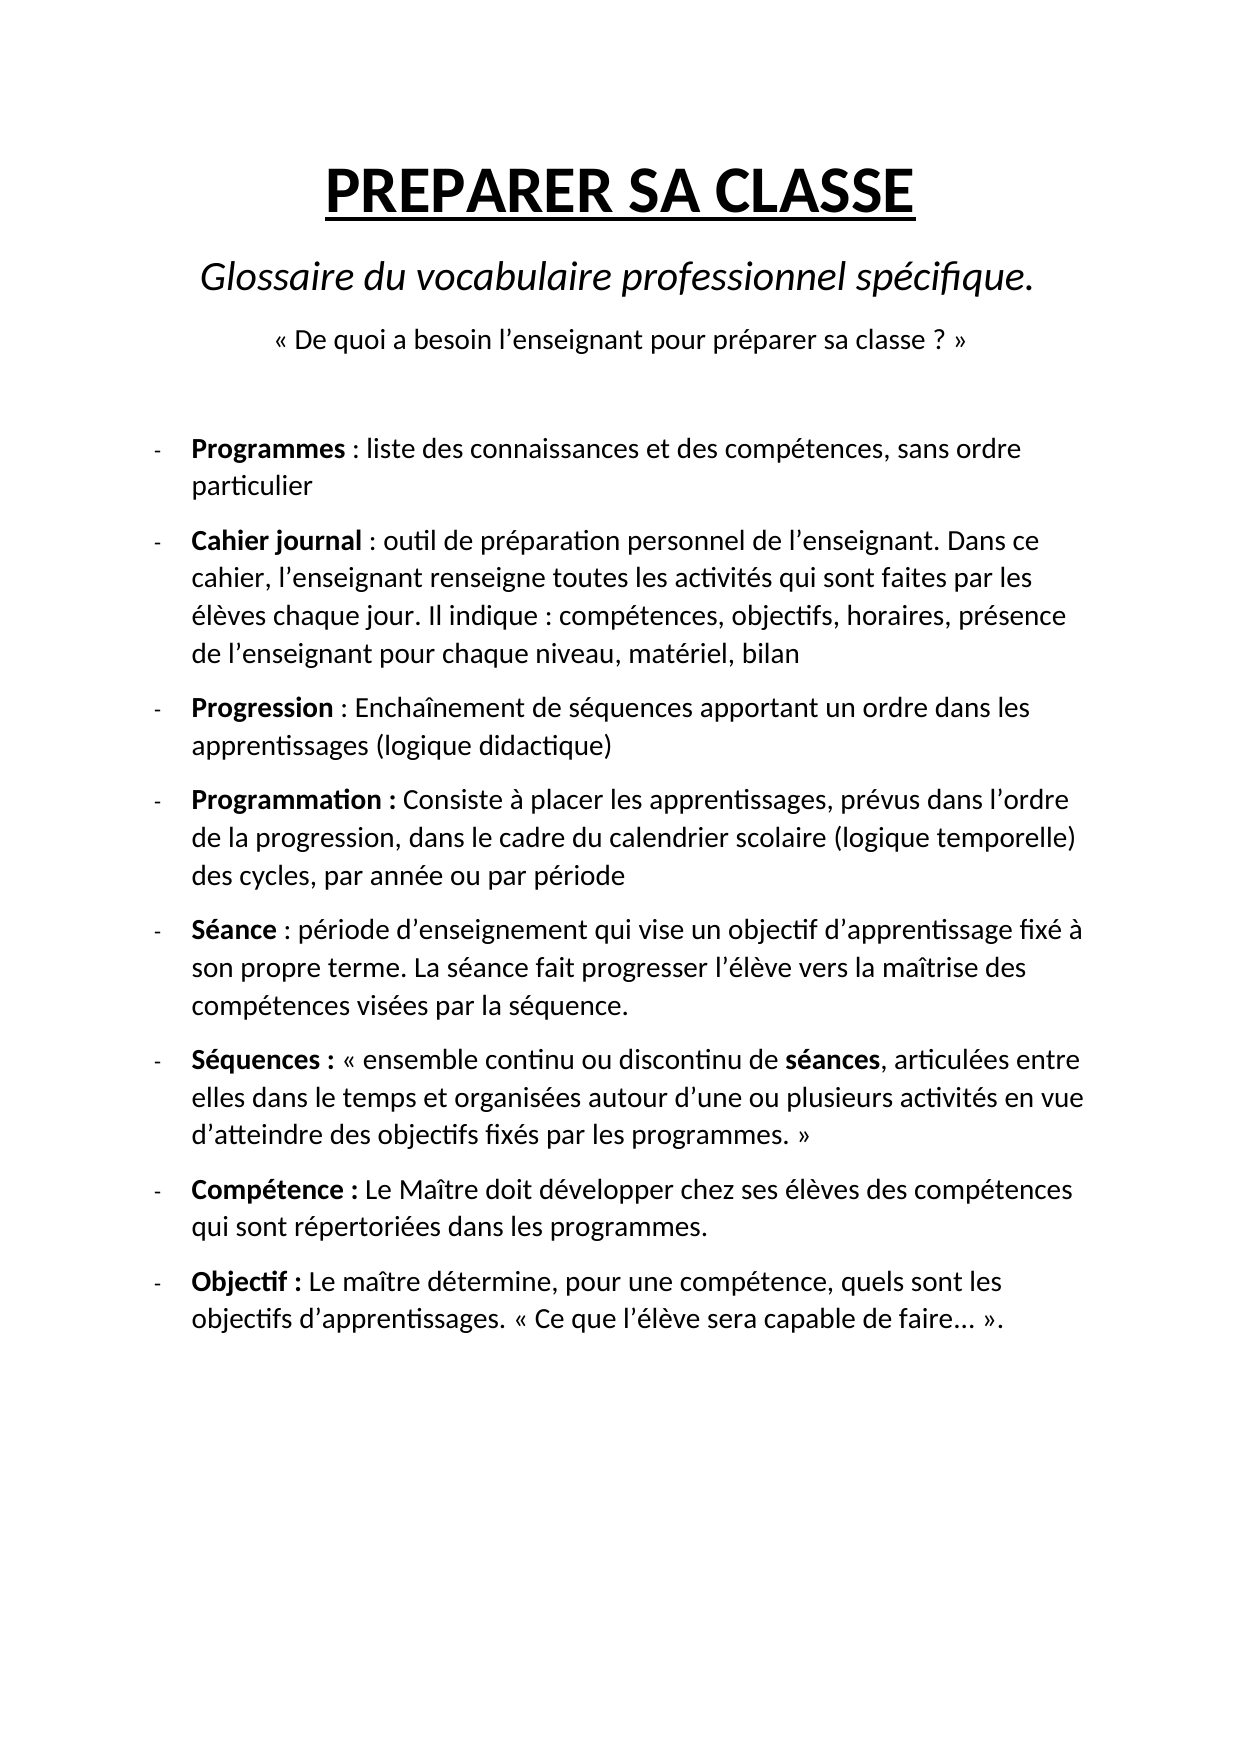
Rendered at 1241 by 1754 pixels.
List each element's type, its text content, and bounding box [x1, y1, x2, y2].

list Séance : période d’enseignement qui vise un objectif d’apprentissage fixé à son propre terme. La séance fait progresser l’élève vers la maîtrise des compétences visées par la séquence. [154, 911, 1093, 1022]
list Séquences : « ensemble continu ou discontinu de séances, articulées entre elles dans le temps et organisées autour d’une ou plusieurs activités en vue d’atteindre des objectifs fixés par les programmes. » [154, 1041, 1093, 1152]
list Progression : Enchaînement de séquences apportant un ordre dans les apprentissages (logique didactique) [154, 689, 1093, 763]
list Programmes : liste des connaissances et des compétences, sans ordre particulier [154, 430, 1093, 503]
list Programmation : Consiste à placer les apprentissages, prévus dans l’ordre de la progression, dans le cadre du calendrier scolaire (logique temporelle) des cycles, par année ou par période [154, 781, 1093, 892]
list Compétence : Le Maître doit développer chez ses élèves des compétences qui sont répertoriées dans les programmes. [154, 1171, 1093, 1244]
text « De quoi a besoin l’enseignant pour préparer sa classe ? » [148, 321, 1093, 357]
text Glossaire du vocabulaire professionnel spécifique. [148, 250, 1093, 301]
text PREPARER SA CLASSE [148, 148, 1093, 229]
list Cahier journal : outil de préparation personnel de l’enseignant. Dans ce cahier, l’enseignant renseigne toutes les activités qui sont faites par les élèves chaque jour. Il indique : compétences, objectifs, horaires, présence de l’enseignant pour chaque niveau, matériel, bilan [154, 522, 1093, 671]
list Objectif : Le maître détermine, pour une compétence, quels sont les objectifs d’apprentissages. « Ce que l’élève sera capable de faire... ». [154, 1263, 1093, 1336]
